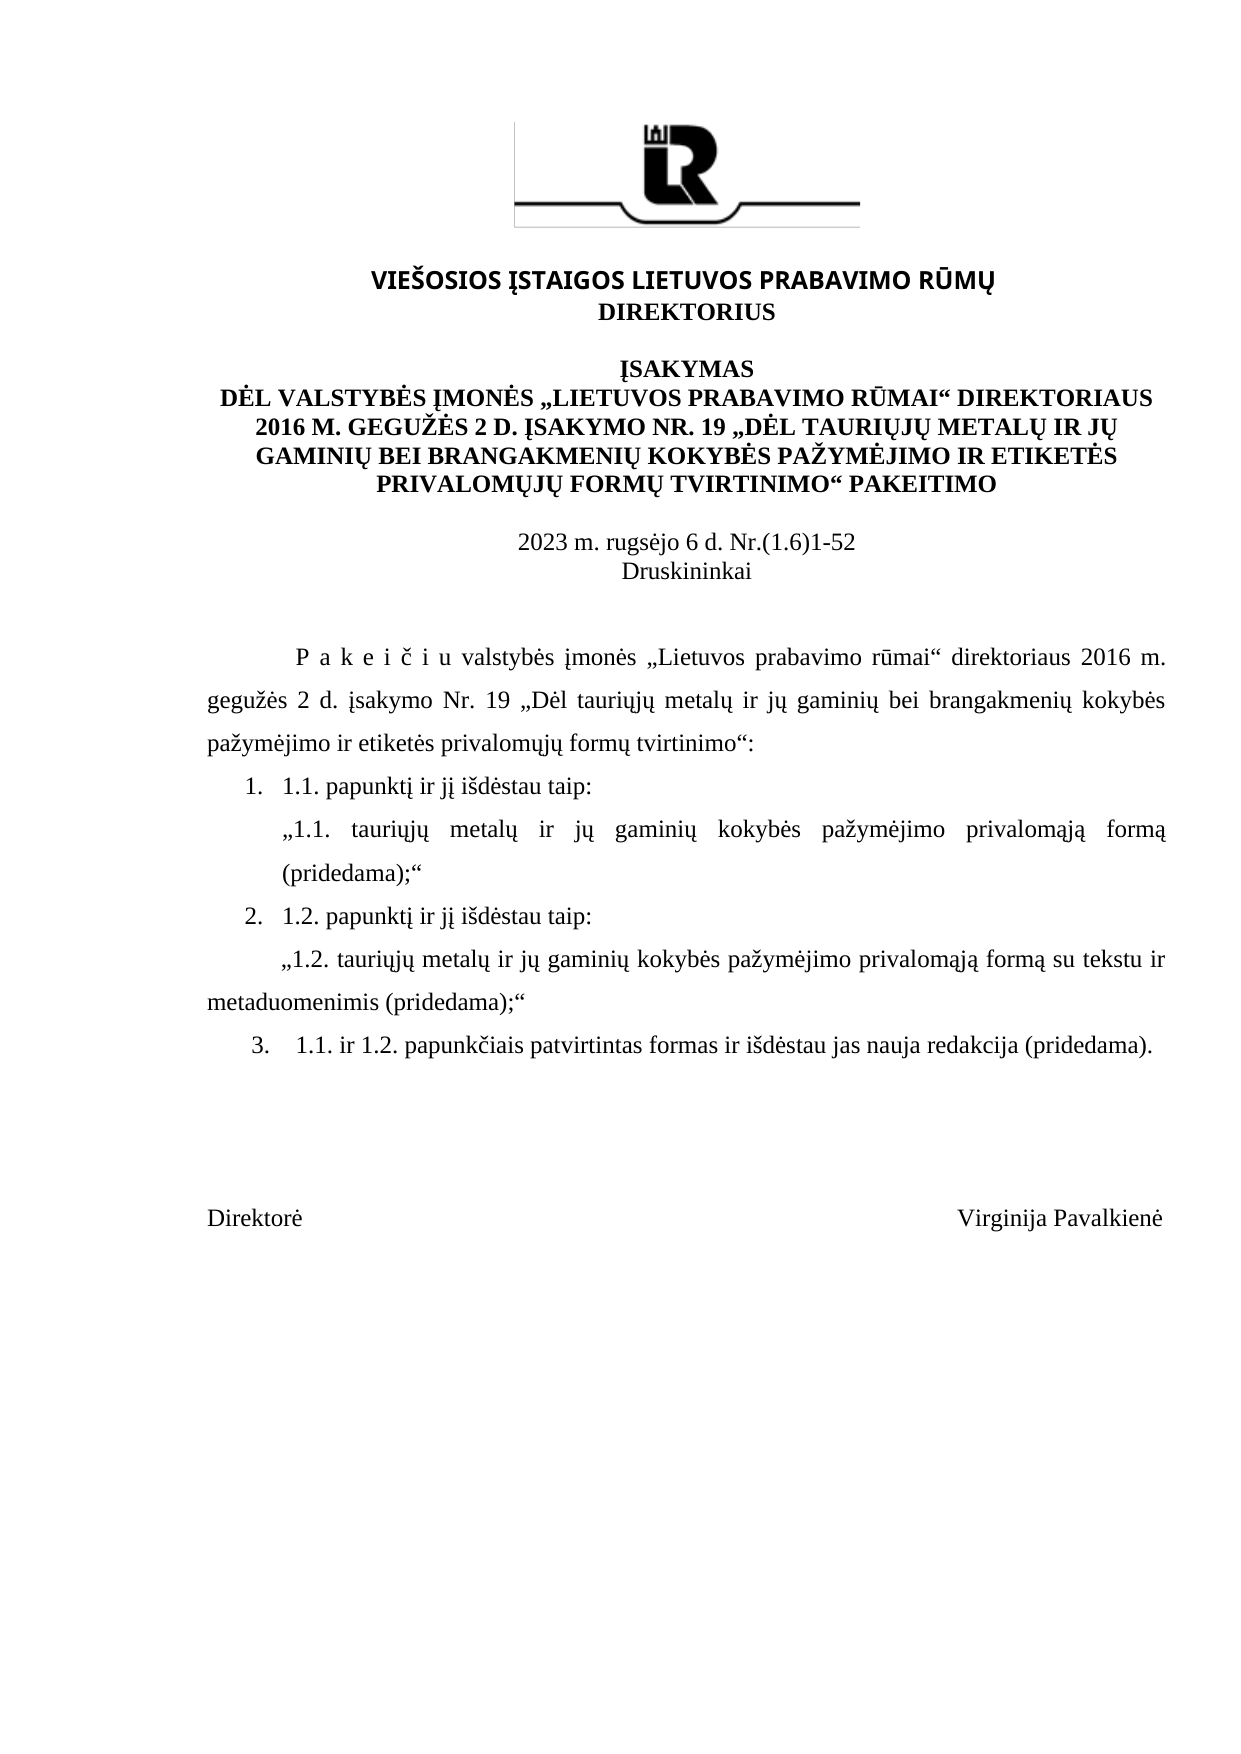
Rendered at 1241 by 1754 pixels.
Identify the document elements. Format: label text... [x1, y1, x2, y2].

text DIREKTORIUS [207, 297, 1167, 326]
text ĮSAKYMAS [207, 354, 1167, 383]
text P a k e i č i u valstybės įmonės „Lietuvos prabavimo rūmai“ direktoriaus 2016 m. gegužės 2 d. įsakymo Nr. 19 „Dėl tauriųjų metalų ir jų gaminių bei brangakmenių kokybės pažymėjimo ir etiketės privalomųjų formų tvirtinimo“: [207, 642, 1167, 757]
text 2. 1.2. papunktį ir jį išdėstau taip: [244, 901, 1167, 929]
text DĖL VALSTYBĖS ĮMONĖS „LIETUVOS PRABAVIMO RŪMAI“ DIREKTORIAUS 2016 M. GEGUŽĖS 2 D. ĮSAKYMO NR. 19 „DĖL TAURIŲJŲ METALŲ IR JŲ GAMINIŲ BEI BRANGAKMENIŲ KOKYBĖS PAŽYMĖJIMO IR ETIKETĖS PRIVALOMŲJŲ FORMŲ TVIRTINIMO“ PAKEITIMO [207, 383, 1167, 498]
text 2023 m. rugsėjo 6 d. Nr.(1.6)1-52 [207, 527, 1167, 556]
text „1.1. tauriųjų metalų ir jų gaminių kokybės pažymėjimo privalomąją formą (pridedama);“ [282, 814, 1167, 886]
text Direktorė Virginija Pavalkienė [207, 1203, 1167, 1231]
text 1. 1.1. papunktį ir jį išdėstau taip: [244, 771, 1167, 800]
text VIEŠOSIOS ĮSTAIGOS LIETUVOS PRABAVIMO RŪMŲ [207, 263, 1167, 297]
text „1.2. tauriųjų metalų ir jų gaminių kokybės pažymėjimo privalomąją formą su tekstu ir metaduomenimis (pridedama);“ [207, 944, 1167, 1016]
text Druskininkai [207, 556, 1167, 584]
text 3. 1.1. ir 1.2. papunkčiais patvirtintas formas ir išdėstau jas nauja redakcija (pridedama). [192, 1030, 1167, 1059]
